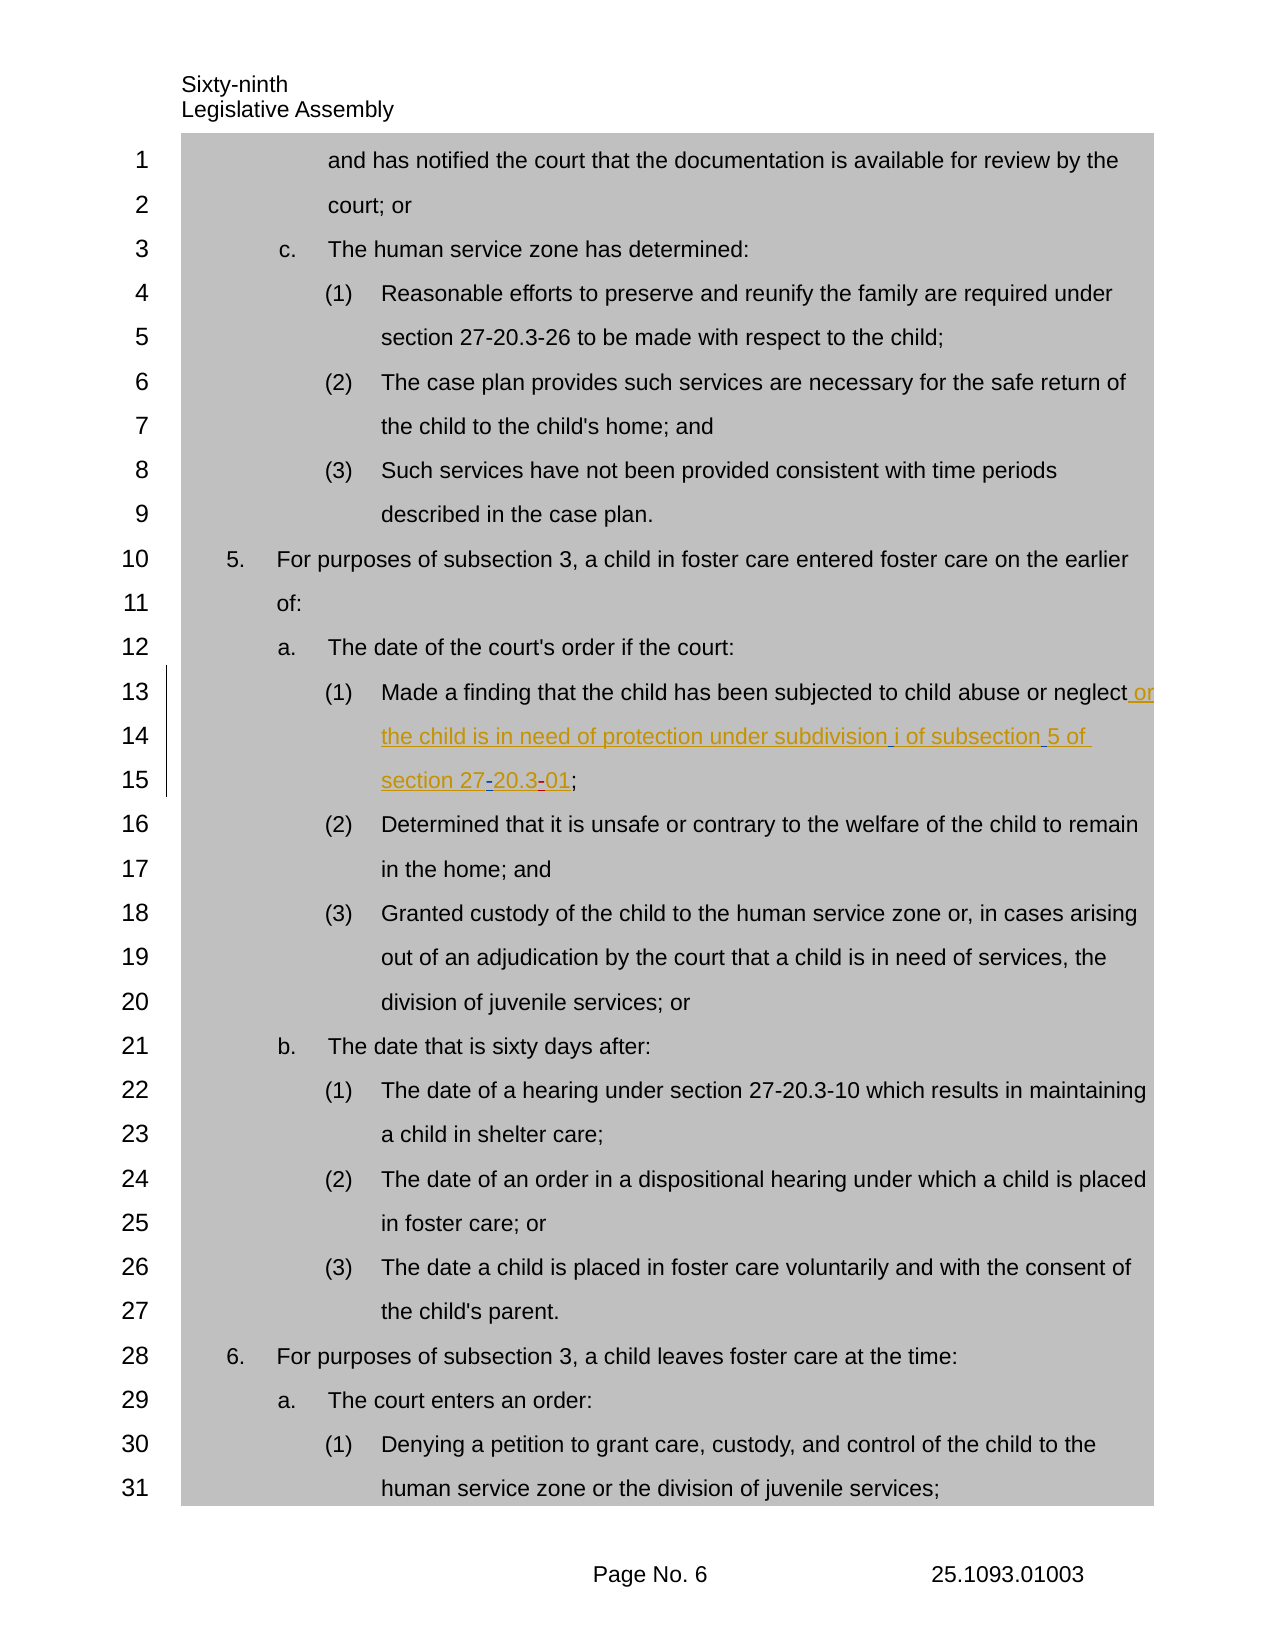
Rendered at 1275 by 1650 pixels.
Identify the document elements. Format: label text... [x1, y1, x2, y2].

text (3) Granted custody of the child to the human service zone or, in cases arising out of an adjudication by the court that a child is in need of services, the division of juvenile services; or [181, 886, 1154, 1019]
text (1) Made a finding that the child has been subjected to child abuse or neglect or the child is in need of protection under subdivision i of subsection 5 of section 27‑20.3‑01; [181, 664, 1154, 797]
text (1) The date of a hearing under section 27‑20.3‑10 which results in maintaining a child in shelter care; [181, 1063, 1154, 1152]
text (3) Such services have not been provided consistent with time periods described in the case plan. [181, 443, 1154, 532]
text b. The date that is sixty days after: [181, 1019, 1154, 1063]
text and has notified the court that the documentation is available for review by the court; or [181, 133, 1154, 222]
text 5. For purposes of subsection 3, a child in foster care entered foster care on the earlier of: [181, 532, 1154, 620]
text (3) The date a child is placed in foster care voluntarily and with the consent of the child's parent. [181, 1240, 1154, 1329]
text a. The court enters an order: [181, 1373, 1154, 1417]
text (2) The date of an order in a dispositional hearing under which a child is placed in foster care; or [181, 1152, 1154, 1240]
text (2) Determined that it is unsafe or contrary to the welfare of the child to remain in the home; and [181, 797, 1154, 886]
text a. The date of the court's order if the court: [181, 620, 1154, 664]
text (1) Denying a petition to grant care, custody, and control of the child to the human service zone or the division of juvenile services; [181, 1417, 1154, 1506]
text c. The human service zone has determined: [181, 222, 1154, 266]
text (1) Reasonable efforts to preserve and reunify the family are required under section 27‑20.3‑26 to be made with respect to the child; [181, 266, 1154, 355]
text 6. For purposes of subsection 3, a child leaves foster care at the time: [181, 1329, 1154, 1373]
text (2) The case plan provides such services are necessary for the safe return of the child to the child's home; and [181, 355, 1154, 443]
